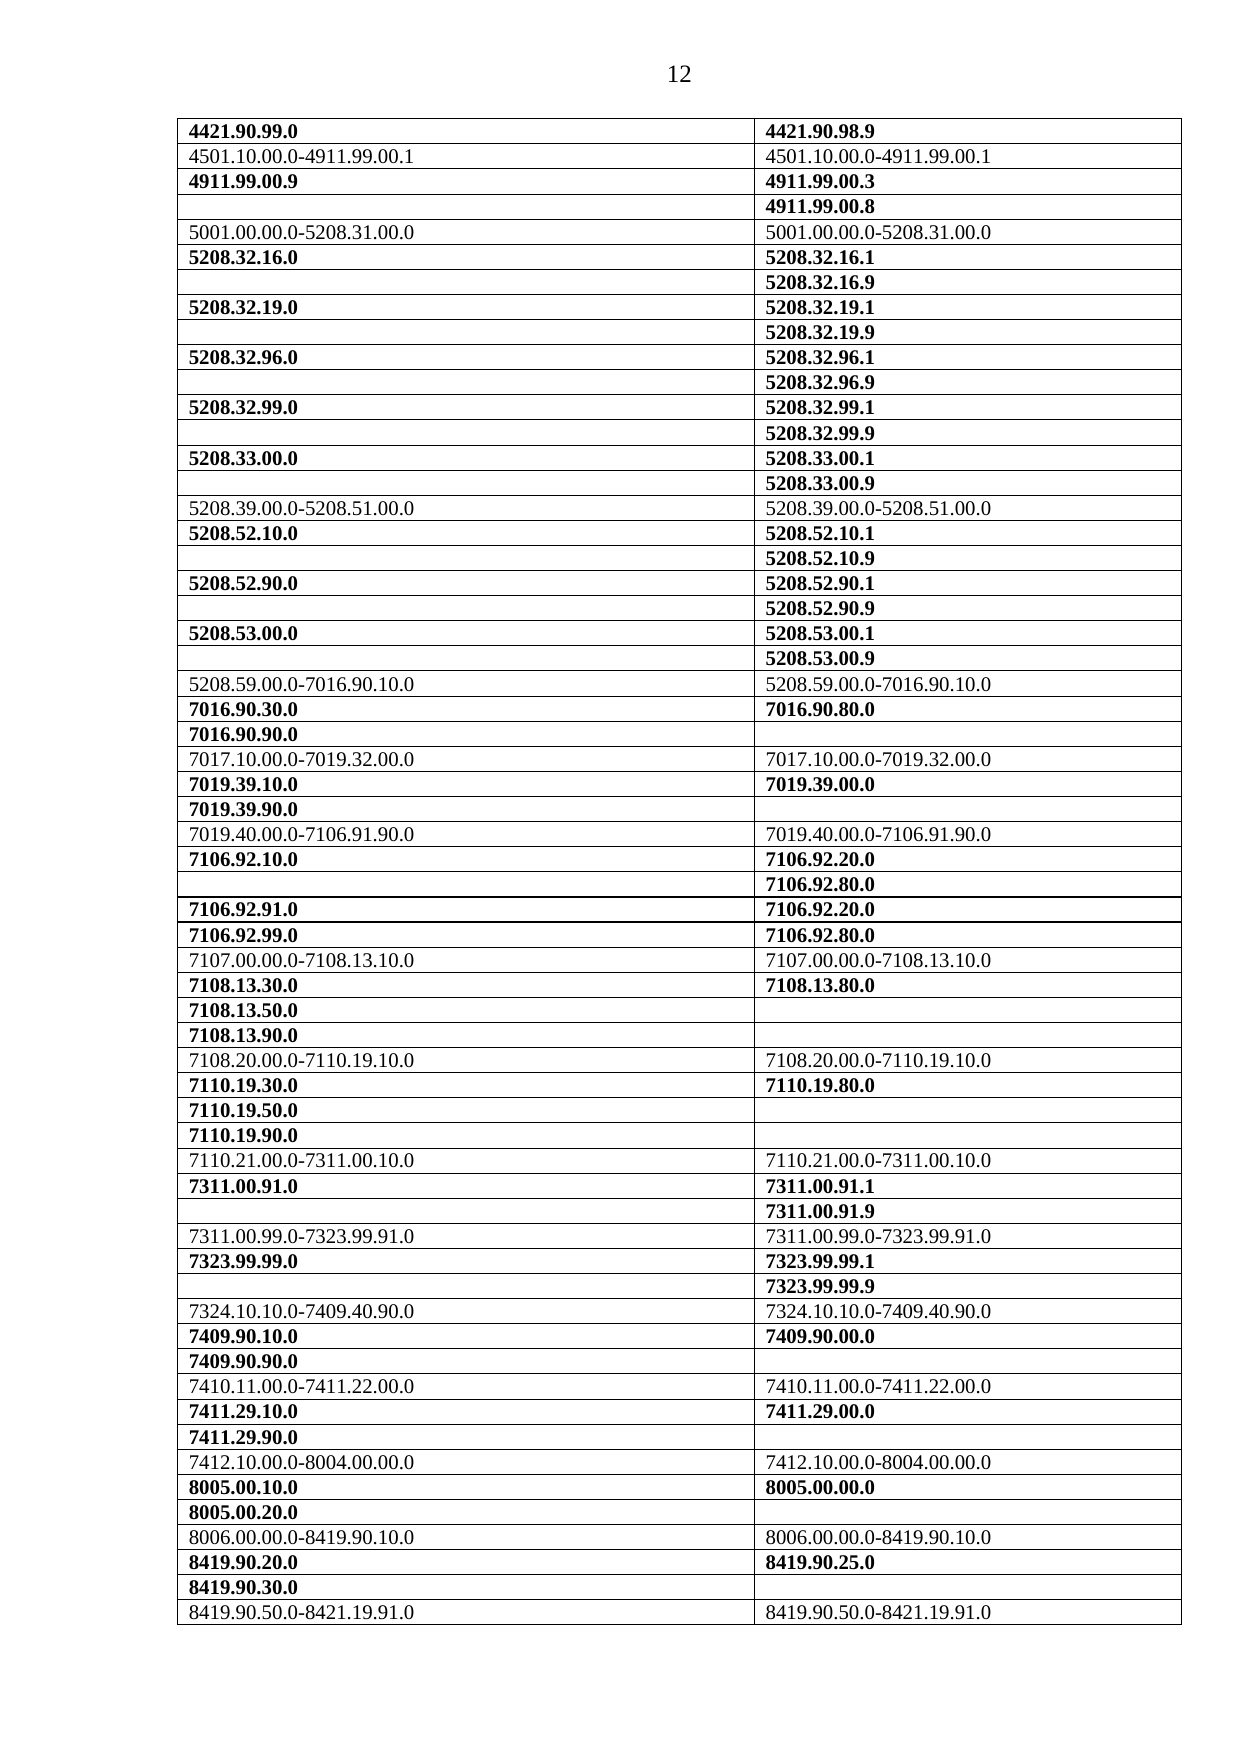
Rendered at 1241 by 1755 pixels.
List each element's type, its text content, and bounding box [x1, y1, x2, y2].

table_cell 5208.32.99.0 [178, 395, 754, 419]
table_cell 5208.32.16.1 [755, 245, 1181, 269]
table_cell 7311.00.91.0 [178, 1174, 754, 1198]
table_cell 7324.10.10.0-7409.40.90.0 [178, 1299, 754, 1323]
table_cell [178, 646, 754, 670]
table_cell 7107.00.00.0-7108.13.10.0 [178, 948, 754, 972]
table_cell 5208.52.10.1 [755, 521, 1181, 545]
table_cell 5208.52.90.0 [178, 571, 754, 595]
table_cell 5208.59.00.0-7016.90.10.0 [178, 671, 754, 696]
table_cell 8419.90.50.0-8421.19.91.0 [178, 1600, 754, 1624]
table_cell 7019.40.00.0-7106.91.90.0 [755, 822, 1181, 846]
table_cell 7106.92.20.0 [755, 847, 1181, 871]
table_cell 4421.90.99.0 [178, 119, 754, 143]
table_cell 5208.33.00.0 [178, 446, 754, 469]
table_cell 8006.00.00.0-8419.90.10.0 [755, 1525, 1181, 1549]
table_cell [178, 320, 754, 344]
table_cell 7016.90.80.0 [755, 697, 1181, 721]
table_cell 7412.10.00.0-8004.00.00.0 [755, 1450, 1181, 1474]
table_cell 4501.10.00.0-4911.99.00.1 [178, 144, 754, 168]
table_cell [178, 270, 754, 294]
table_cell 7411.29.00.0 [755, 1400, 1181, 1423]
table_cell 7108.20.00.0-7110.19.10.0 [755, 1048, 1181, 1072]
table_cell 7110.19.80.0 [755, 1073, 1181, 1097]
table_cell 7016.90.90.0 [178, 722, 754, 746]
table_cell 4501.10.00.0-4911.99.00.1 [755, 144, 1181, 168]
table_cell 5001.00.00.0-5208.31.00.0 [755, 220, 1181, 244]
table_cell 5208.32.16.0 [178, 245, 754, 269]
table_cell 8005.00.10.0 [178, 1475, 754, 1499]
table_cell 7311.00.91.9 [755, 1199, 1181, 1223]
table_cell [178, 596, 754, 620]
table_cell 5208.32.16.9 [755, 270, 1181, 294]
table_cell 7409.90.10.0 [178, 1324, 754, 1348]
table_cell [178, 420, 754, 444]
table_cell 7410.11.00.0-7411.22.00.0 [755, 1374, 1181, 1398]
table_cell 7108.13.90.0 [178, 1023, 754, 1047]
table_cell 7323.99.99.1 [755, 1249, 1181, 1273]
table_cell [178, 546, 754, 570]
table_cell [755, 1349, 1181, 1373]
table_cell 5208.32.19.9 [755, 320, 1181, 344]
table_cell 4421.90.98.9 [755, 119, 1181, 143]
table_cell 5208.53.00.1 [755, 621, 1181, 645]
table_cell 8419.90.20.0 [178, 1550, 754, 1574]
table_cell 7110.19.30.0 [178, 1073, 754, 1097]
table_cell 5208.52.90.1 [755, 571, 1181, 595]
table_cell 8419.90.50.0-8421.19.91.0 [755, 1600, 1181, 1624]
table_cell 7019.40.00.0-7106.91.90.0 [178, 822, 754, 846]
table_cell 4911.99.00.3 [755, 169, 1181, 193]
table_cell 7409.90.90.0 [178, 1349, 754, 1373]
table_cell 7108.13.80.0 [755, 973, 1181, 997]
table_cell 7110.19.50.0 [178, 1098, 754, 1122]
table_cell 5208.32.19.1 [755, 295, 1181, 319]
table_cell 7107.00.00.0-7108.13.10.0 [755, 948, 1181, 972]
table_cell 5208.32.99.1 [755, 395, 1181, 419]
table_cell 7412.10.00.0-8004.00.00.0 [178, 1450, 754, 1474]
table_cell 8006.00.00.0-8419.90.10.0 [178, 1525, 754, 1549]
table_cell 5208.52.10.9 [755, 546, 1181, 570]
table_cell 7106.92.10.0 [178, 847, 754, 871]
table_cell 7409.90.00.0 [755, 1324, 1181, 1348]
table_cell 7106.92.99.0 [178, 923, 754, 947]
table_cell [178, 1199, 754, 1223]
table_cell [755, 797, 1181, 821]
table_cell 8005.00.00.0 [755, 1475, 1181, 1499]
table_cell 7411.29.90.0 [178, 1425, 754, 1449]
table_cell 7019.39.90.0 [178, 797, 754, 821]
table_cell 5208.32.96.9 [755, 370, 1181, 394]
table_cell [178, 471, 754, 495]
table_cell [178, 872, 754, 896]
table_cell 7311.00.99.0-7323.99.91.0 [755, 1224, 1181, 1248]
table_cell 5208.39.00.0-5208.51.00.0 [755, 496, 1181, 520]
table_cell 7410.11.00.0-7411.22.00.0 [178, 1374, 754, 1398]
table_cell 5208.59.00.0-7016.90.10.0 [755, 671, 1181, 696]
table_cell 7411.29.10.0 [178, 1400, 754, 1423]
table_cell [755, 722, 1181, 746]
table_cell 7106.92.80.0 [755, 872, 1181, 896]
table_cell 5208.33.00.9 [755, 471, 1181, 495]
table_cell 5208.32.96.0 [178, 345, 754, 369]
table_cell [178, 370, 754, 394]
table_cell [755, 1500, 1181, 1524]
table_cell 7323.99.99.0 [178, 1249, 754, 1273]
table_cell 7106.92.20.0 [755, 898, 1181, 921]
table_cell 5208.32.96.1 [755, 345, 1181, 369]
table_cell 4911.99.00.8 [755, 195, 1181, 218]
table_cell 8005.00.20.0 [178, 1500, 754, 1524]
table_cell 7108.20.00.0-7110.19.10.0 [178, 1048, 754, 1072]
table_cell 7110.21.00.0-7311.00.10.0 [178, 1149, 754, 1172]
table_cell [755, 1425, 1181, 1449]
table_cell 5208.33.00.1 [755, 446, 1181, 469]
table_cell 7017.10.00.0-7019.32.00.0 [178, 747, 754, 771]
table_cell 7016.90.30.0 [178, 697, 754, 721]
table_cell [755, 1098, 1181, 1122]
table_cell [755, 1023, 1181, 1047]
table_cell 7108.13.30.0 [178, 973, 754, 997]
table_cell 5001.00.00.0-5208.31.00.0 [178, 220, 754, 244]
table_cell 7108.13.50.0 [178, 998, 754, 1022]
table_cell 5208.52.10.0 [178, 521, 754, 545]
table_cell 7106.92.91.0 [178, 898, 754, 921]
table_cell 7323.99.99.9 [755, 1274, 1181, 1298]
table_cell 7019.39.00.0 [755, 772, 1181, 796]
table_cell 5208.52.90.9 [755, 596, 1181, 620]
table_cell 5208.32.99.9 [755, 420, 1181, 444]
table_cell 8419.90.25.0 [755, 1550, 1181, 1574]
table_cell 7017.10.00.0-7019.32.00.0 [755, 747, 1181, 771]
table_cell [178, 195, 754, 218]
table_cell [178, 1274, 754, 1298]
table_cell 7110.21.00.0-7311.00.10.0 [755, 1149, 1181, 1172]
table_cell 7311.00.99.0-7323.99.91.0 [178, 1224, 754, 1248]
table_cell [755, 998, 1181, 1022]
table_cell [755, 1123, 1181, 1147]
table_cell 7324.10.10.0-7409.40.90.0 [755, 1299, 1181, 1323]
table_cell 5208.39.00.0-5208.51.00.0 [178, 496, 754, 520]
table_cell 7106.92.80.0 [755, 923, 1181, 947]
table_cell 5208.53.00.9 [755, 646, 1181, 670]
table_cell 7311.00.91.1 [755, 1174, 1181, 1198]
table_cell 7110.19.90.0 [178, 1123, 754, 1147]
table_cell [755, 1575, 1181, 1599]
table_cell 5208.53.00.0 [178, 621, 754, 645]
table_cell 8419.90.30.0 [178, 1575, 754, 1599]
table_cell 5208.32.19.0 [178, 295, 754, 319]
table_cell 7019.39.10.0 [178, 772, 754, 796]
table_cell 4911.99.00.9 [178, 169, 754, 193]
